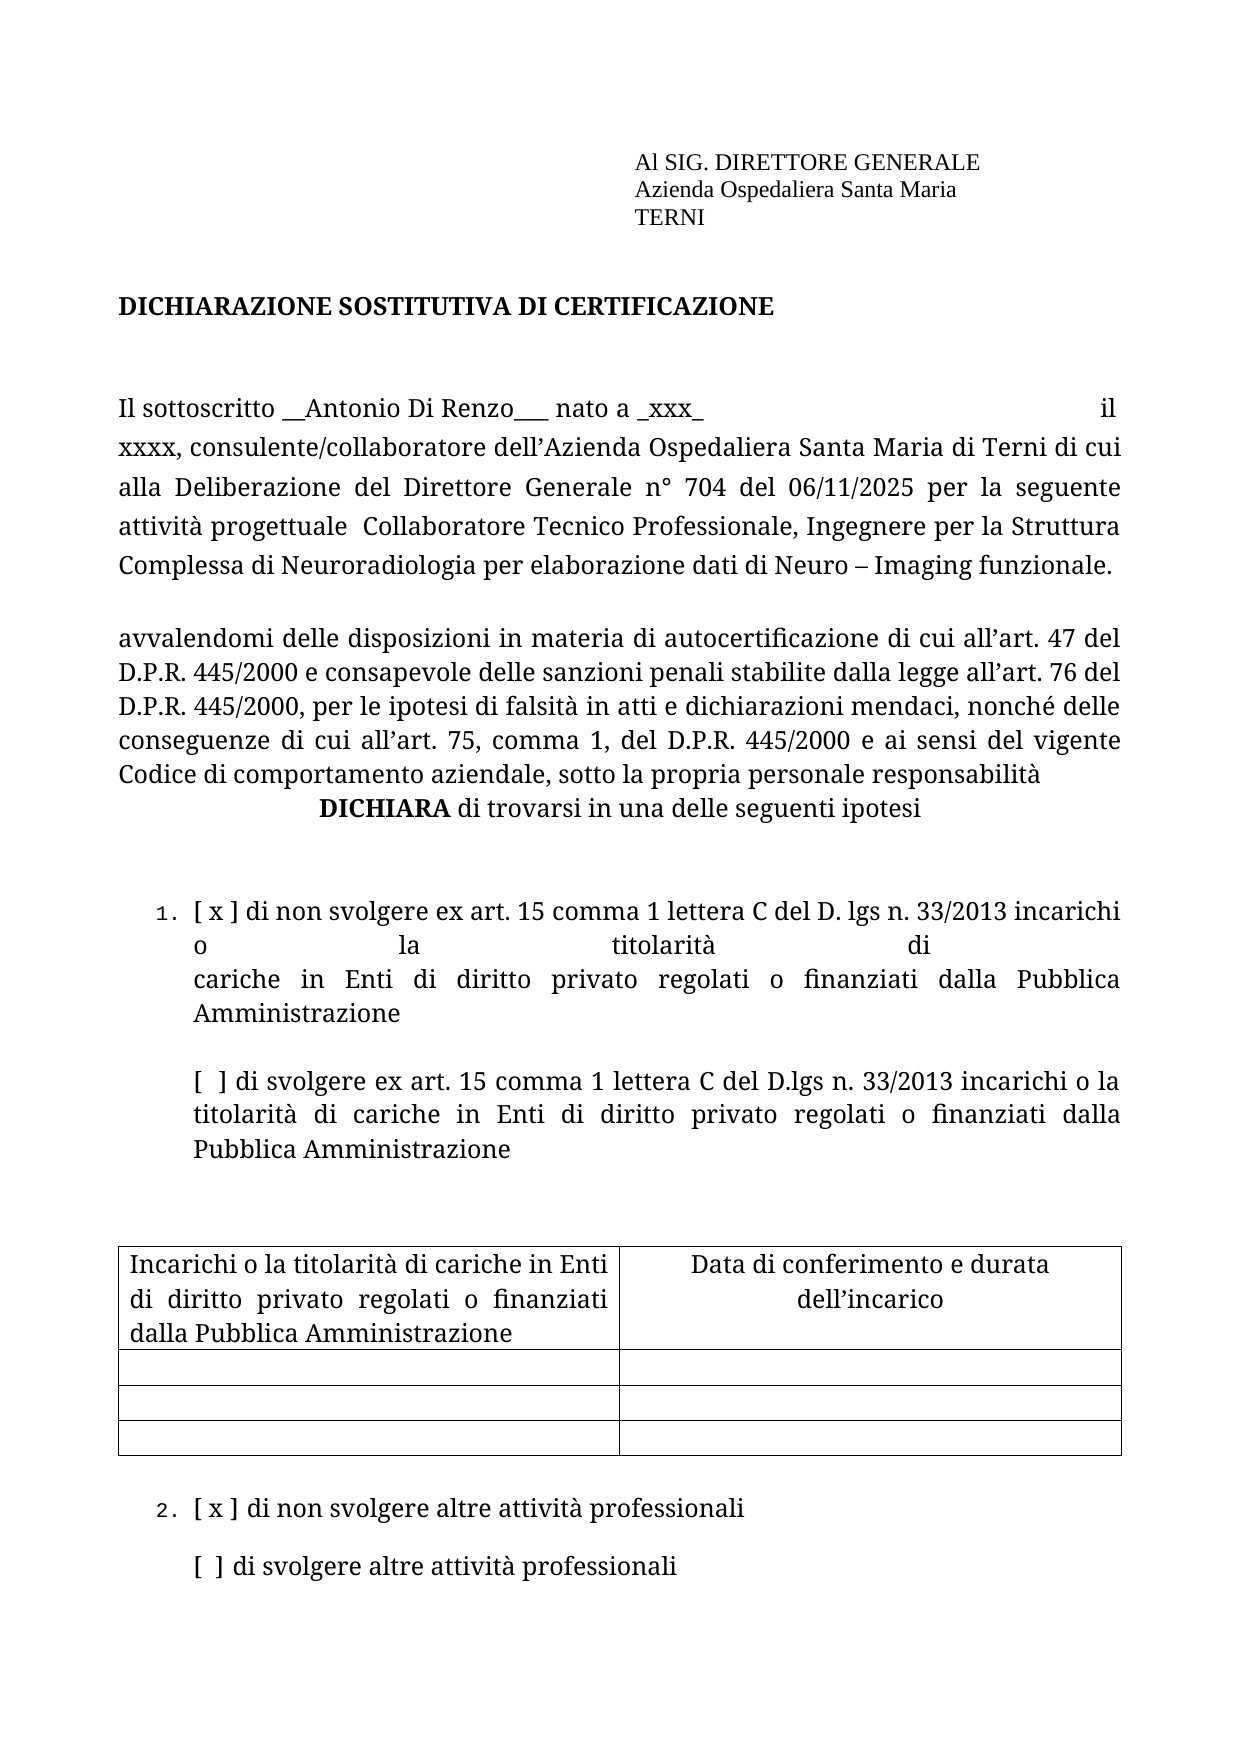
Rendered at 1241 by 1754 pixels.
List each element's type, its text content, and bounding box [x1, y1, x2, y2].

text [ ] di svolgere ex art. 15 comma 1 lettera C del D.lgs n. 33/2013 incarichi o la titolarità di cariche in Enti di diritto privato regolati o finanziati dalla Pubblica Amministrazione [193, 1029, 1122, 1165]
table_cell [620, 1350, 1121, 1384]
table_cell [620, 1386, 1121, 1419]
text DICHIARA di trovarsi in una delle seguenti ipotesi [118, 791, 1122, 825]
text TERNI [561, 203, 1122, 230]
text Azienda Ospedaliera Santa Maria [118, 175, 1122, 203]
table_cell [119, 1350, 619, 1384]
table_cell [119, 1386, 619, 1419]
text DICHIARAZIONE SOSTITUTIVA DI CERTIFICAZIONE [118, 289, 1122, 323]
table_cell [620, 1421, 1121, 1455]
text Al SIG. DIRETTORE GENERALE [118, 148, 1122, 175]
table_header Data di conferimento e durata dell’incarico [620, 1247, 1121, 1349]
table_header Incarichi o la titolarità di cariche in Enti di diritto privato regolati o finanziati dalla Pubblica Amministrazione [119, 1247, 619, 1349]
table_cell [119, 1421, 619, 1455]
list [ x ] di non svolgere ex art. 15 comma 1 lettera C del D. lgs n. 33/2013 incarichi o la titolarità di cariche in Enti di diritto privato regolati o finanziati dalla Pubblica Amministrazione [156, 893, 1122, 1029]
text [ ] di svolgere altre attività professionali [193, 1548, 1122, 1583]
text Il sottoscritto __Antonio Di Renzo___ nato a _xxx_ il xxxx, consulente/collaboratore dell’Azienda Ospedaliera Santa Maria di Terni di cui alla Deliberazione del Direttore Generale n° 704 del 06/11/2025 per la seguente attività progettuale Collaboratore Tecnico Professionale, Ingegnere per la Struttura Complessa di Neuroradiologia per elaborazione dati di Neuro – Imaging funzionale. [118, 391, 1122, 582]
text avvalendomi delle disposizioni in materia di autocertificazione di cui all’art. 47 del D.P.R. 445/2000 e consapevole delle sanzioni penali stabilite dalla legge all’art. 76 del D.P.R. 445/2000, per le ipotesi di falsità in atti e dichiarazioni mendaci, nonché delle conseguenze di cui all’art. 75, comma 1, del D.P.R. 445/2000 e ai sensi del vigente Codice di comportamento aziendale, sotto la propria personale responsabilità [118, 621, 1122, 791]
list [ x ] di non svolgere altre attività professionali [156, 1490, 1122, 1524]
